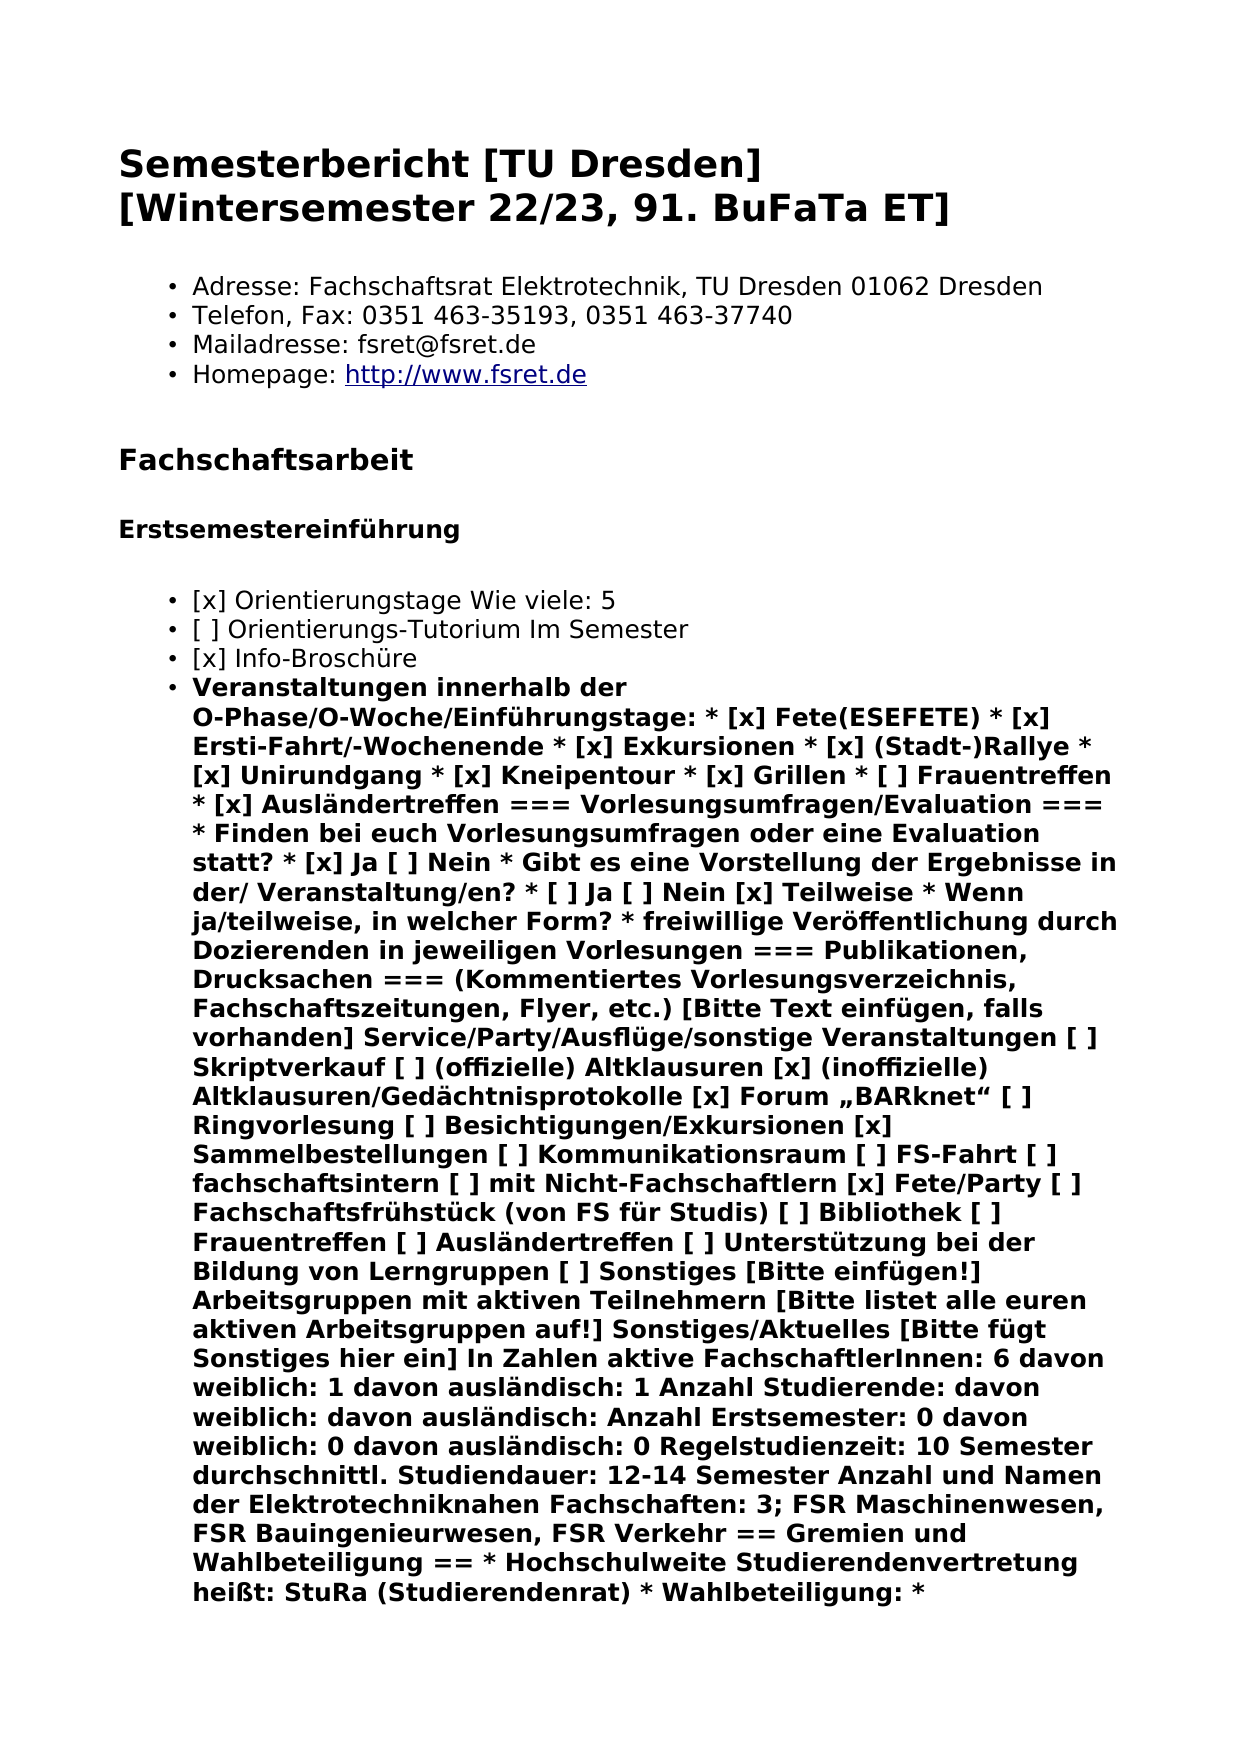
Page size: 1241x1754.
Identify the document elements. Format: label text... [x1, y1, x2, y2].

list Adresse: Fachschaftsrat Elektrotechnik, TU Dresden 01062 Dresden [177, 272, 1122, 302]
list Veranstaltungen innerhalb der O-Phase/O-Woche/Einführungstage: * [x] Fete(ESEFETE) * [x] Ersti-Fahrt/-Wochenende * [x] Exkursionen * [x] (Stadt-)Rallye * [x] Unirundgang * [x] Kneipentour * [x] Grillen * [ ] Frauentreffen * [x] Ausländertreffen === Vorlesungsumfragen/Evaluation === * Finden bei euch Vorlesungsumfragen oder eine Evaluation statt? * [x] Ja [ ] Nein * Gibt es eine Vorstellung der Ergebnisse in der/ Veranstaltung/en? * [ ] Ja [ ] Nein [x] Teilweise * Wenn ja/teilweise, in welcher Form? * freiwillige Veröffentlichung durch Dozierenden in jeweiligen Vorlesungen === Publikationen, Drucksachen === (Kommentiertes Vorlesungsverzeichnis, Fachschaftszeitungen, Flyer, etc.) [Bitte Text einfügen, falls vorhanden] Service/Party/Ausflüge/sonstige Veranstaltungen [ ] Skriptverkauf [ ] (offizielle) Altklausuren [x] (inoffizielle) Altklausuren/Gedächtnisprotokolle [x] Forum „BARknet“ [ ] Ringvorlesung [ ] Besichtigungen/Exkursionen [x] Sammelbestellungen [ ] Kommunikationsraum [ ] FS-Fahrt [ ] fachschaftsintern [ ] mit Nicht-Fachschaftlern [x] Fete/Party [ ] Fachschaftsfrühstück (von FS für Studis) [ ] Bibliothek [ ] Frauentreffen [ ] Ausländertreffen [ ] Unterstützung bei der Bildung von Lerngruppen [ ] Sonstiges [Bitte einfügen!] Arbeitsgruppen mit aktiven Teilnehmern [Bitte listet alle euren aktiven Arbeitsgruppen auf!] Sonstiges/Aktuelles [Bitte fügt Sonstiges hier ein] In Zahlen aktive FachschaftlerInnen: 6 davon weiblich: 1 davon ausländisch: 1 Anzahl Studierende: davon weiblich: davon ausländisch: Anzahl Erstsemester: 0 davon weiblich: 0 davon ausländisch: 0 Regelstudienzeit: 10 Semester durchschnittl. Studiendauer: 12-14 Semester Anzahl und Namen der Elektrotechniknahen Fachschaften: 3; FSR Maschinenwesen, FSR Bauingenieurwesen, FSR Verkehr == Gremien und Wahlbeteiligung == * Hochschulweite Studierendenvertretung heißt: StuRa (Studierendenrat) * Wahlbeteiligung: * [177, 674, 1122, 1607]
list [x] Orientierungstage Wie viele: 5 [177, 586, 1122, 615]
list [x] Info-Broschüre [177, 644, 1122, 674]
list Telefon, Fax: 0351 463-35193, 0351 463-37740 [177, 302, 1122, 331]
subtitle Semesterbericht [TU Dresden] [Wintersemester 22/23, 91. BuFaTa ET] [118, 143, 1122, 230]
list Mailadresse: fsret@fsret.de [177, 331, 1122, 360]
list [ ] Orientierungs-Tutorium Im Semester [177, 615, 1122, 644]
subtitle Erstsemestereinführung [118, 515, 1122, 544]
subtitle Fachschaftsarbeit [118, 443, 1122, 477]
list Homepage: http://www.fsret.de [177, 360, 1122, 389]
